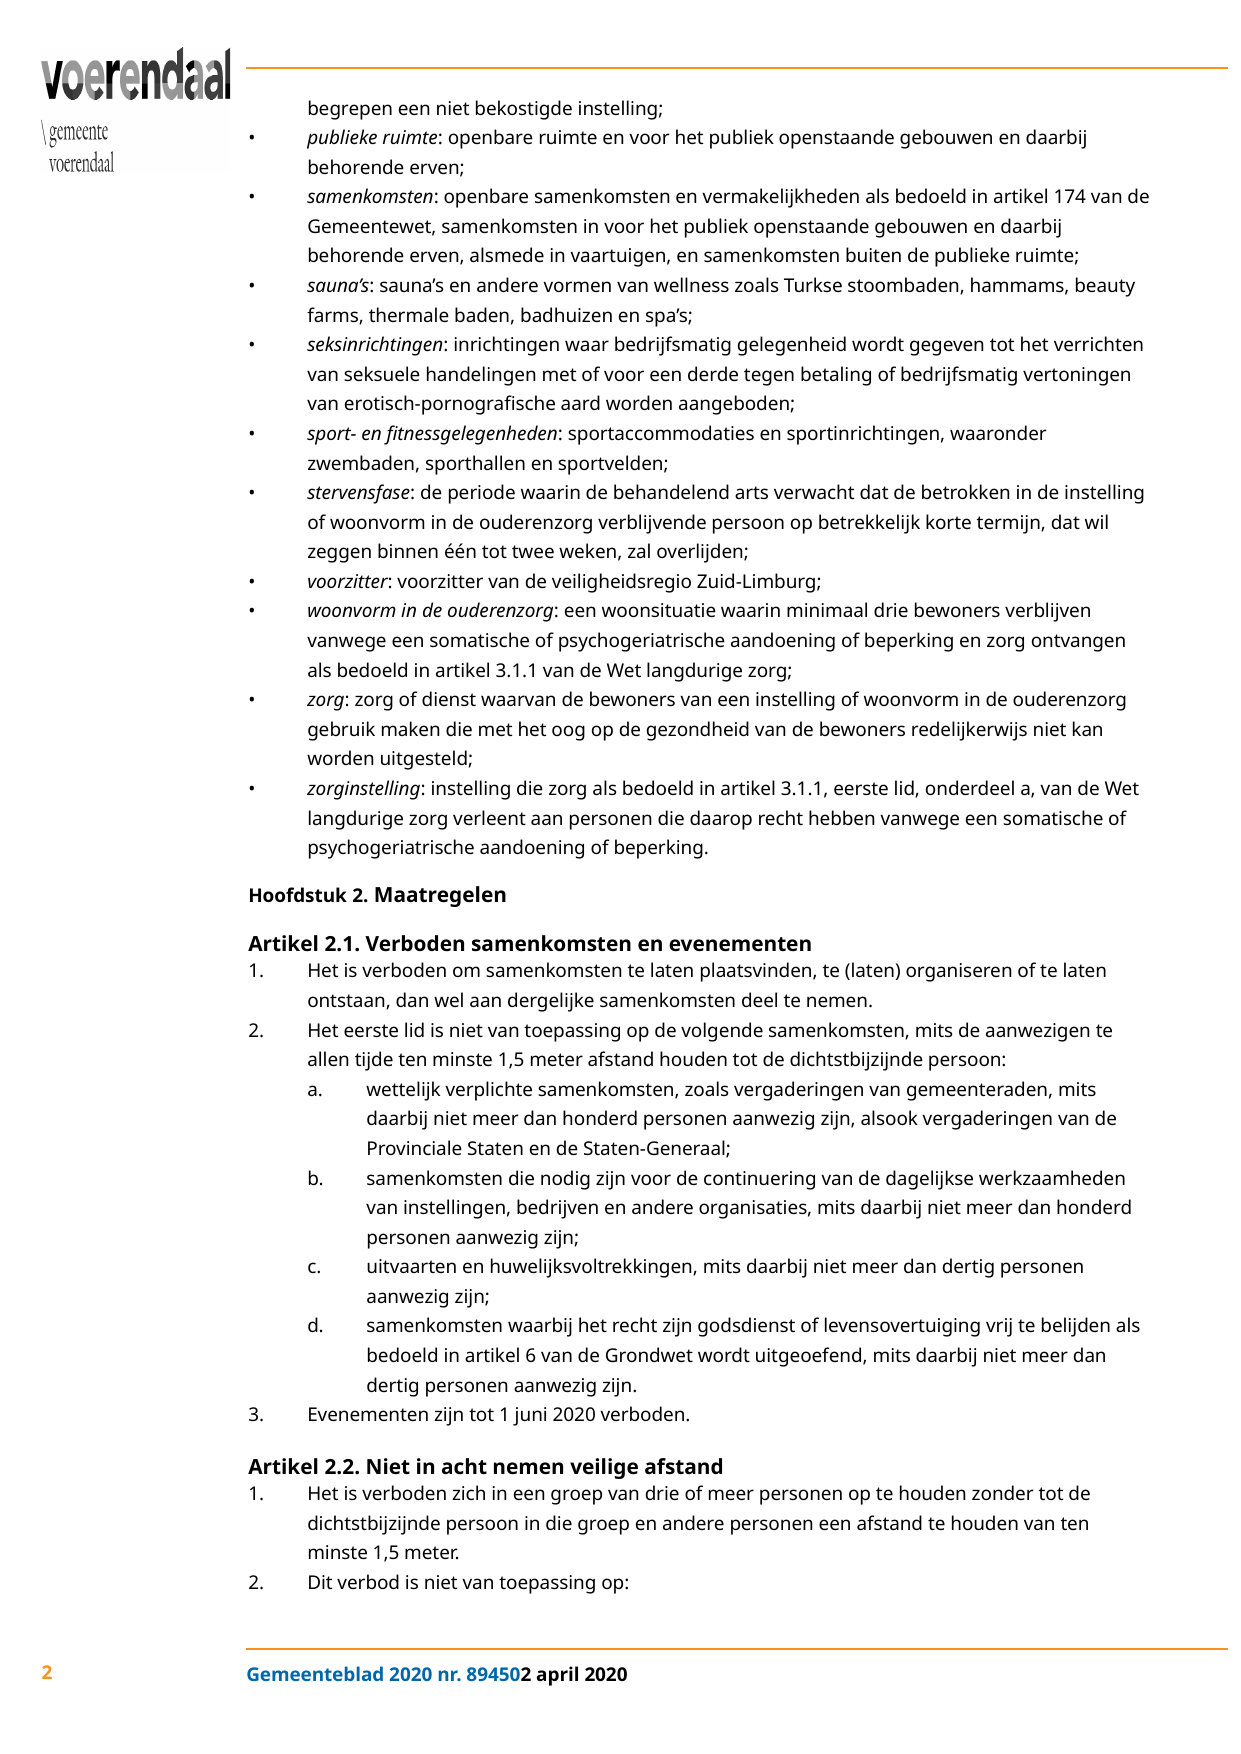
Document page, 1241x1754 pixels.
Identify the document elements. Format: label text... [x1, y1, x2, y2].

list uitvaarten en huwelijksvoltrekkingen, mits daarbij niet meer dan dertig personen aanwezig zijn; [307, 1253, 1152, 1309]
list seksinrichtingen: inrichtingen waar bedrijfsmatig gelegenheid wordt gegeven tot het verrichten van seksuele handelingen met of voor een derde tegen betaling of bedrijfsmatig vertoningen van erotisch-pornografische aard worden aangeboden; [248, 331, 1152, 416]
list Dit verbod is niet van toepassing op: [248, 1569, 1152, 1595]
list sauna’s: sauna’s en andere vormen van wellness zoals Turkse stoombaden, hammams, beauty farms, thermale baden, badhuizen en spa’s; [248, 272, 1152, 328]
list Evenementen zijn tot 1 juni 2020 verboden. [248, 1401, 1152, 1427]
text Hoofdstuk 2. Maatregelen [248, 880, 1152, 908]
list Het is verboden zich in een groep van drie of meer personen op te houden zonder tot de dichtstbijzijnde persoon in die groep en andere personen een afstand te houden van ten minste 1,5 meter. [248, 1480, 1152, 1565]
list wettelijk verplichte samenkomsten, zoals vergaderingen van gemeenteraden, mits daarbij niet meer dan honderd personen aanwezig zijn, alsook vergaderingen van de Provinciale Staten en de Staten-Generaal; [307, 1076, 1152, 1161]
list publieke ruimte: openbare ruimte en voor het publiek openstaande gebouwen en daarbij behorende erven; [248, 124, 1152, 180]
text Artikel 2.2. Niet in acht nemen veilige afstand [248, 1452, 1152, 1480]
list zorg: zorg of dienst waarvan de bewoners van een instelling of woonvorm in de ouderenzorg gebruik maken die met het oog op de gezondheid van de bewoners redelijkerwijs niet kan worden uitgesteld; [248, 686, 1152, 771]
picture [41, 47, 231, 172]
text Artikel 2.1. Verboden samenkomsten en evenementen [248, 929, 1152, 958]
list woonvorm in de ouderenzorg: een woonsituatie waarin minimaal drie bewoners verblijven vanwege een somatische of psychogeriatrische aandoening of beperking en zorg ontvangen als bedoeld in artikel 3.1.1 van de Wet langdurige zorg; [248, 598, 1152, 683]
list Het is verboden om samenkomsten te laten plaatsvinden, te (laten) organiseren of te laten ontstaan, dan wel aan dergelijke samenkomsten deel te nemen. [248, 958, 1152, 1013]
list sport- en fitnessgelegenheden: sportaccommodaties en sportinrichtingen, waaronder zwembaden, sporthallen en sportvelden; [248, 420, 1152, 476]
list voorzitter: voorzitter van de veiligheidsregio Zuid-Limburg; [248, 568, 1152, 594]
list stervensfase: de periode waarin de behandelend arts verwacht dat de betrokken in de instelling of woonvorm in de ouderenzorg verblijvende persoon op betrekkelijk korte termijn, dat wil zeggen binnen één tot twee weken, zal overlijden; [248, 479, 1152, 564]
list Het eerste lid is niet van toepassing op de volgende samenkomsten, mits de aanwezigen te allen tijde ten minste 1,5 meter afstand houden tot de dichtstbijzijnde persoon: [248, 1017, 1152, 1072]
list zorginstelling: instelling die zorg als bedoeld in artikel 3.1.1, eerste lid, onderdeel a, van de Wet langdurige zorg verleent aan personen die daarop recht hebben vanwege een somatische of psychogeriatrische aandoening of beperking. [248, 775, 1152, 860]
list samenkomsten: openbare samenkomsten en vermakelijkheden als bedoeld in artikel 174 van de Gemeentewet, samenkomsten in voor het publiek openstaande gebouwen en daarbij behorende erven, alsmede in vaartuigen, en samenkomsten buiten de publieke ruimte; [248, 183, 1152, 268]
list samenkomsten waarbij het recht zijn godsdienst of levensovertuiging vrij te belijden als bedoeld in artikel 6 van de Grondwet wordt uitgeoefend, mits daarbij niet meer dan dertig personen aanwezig zijn. [307, 1313, 1152, 1398]
list begrepen een niet bekostigde instelling; [248, 95, 1152, 121]
list samenkomsten die nodig zijn voor de continuering van de dagelijkse werkzaamheden van instellingen, bedrijven en andere organisaties, mits daarbij niet meer dan honderd personen aanwezig zijn; [307, 1165, 1152, 1250]
